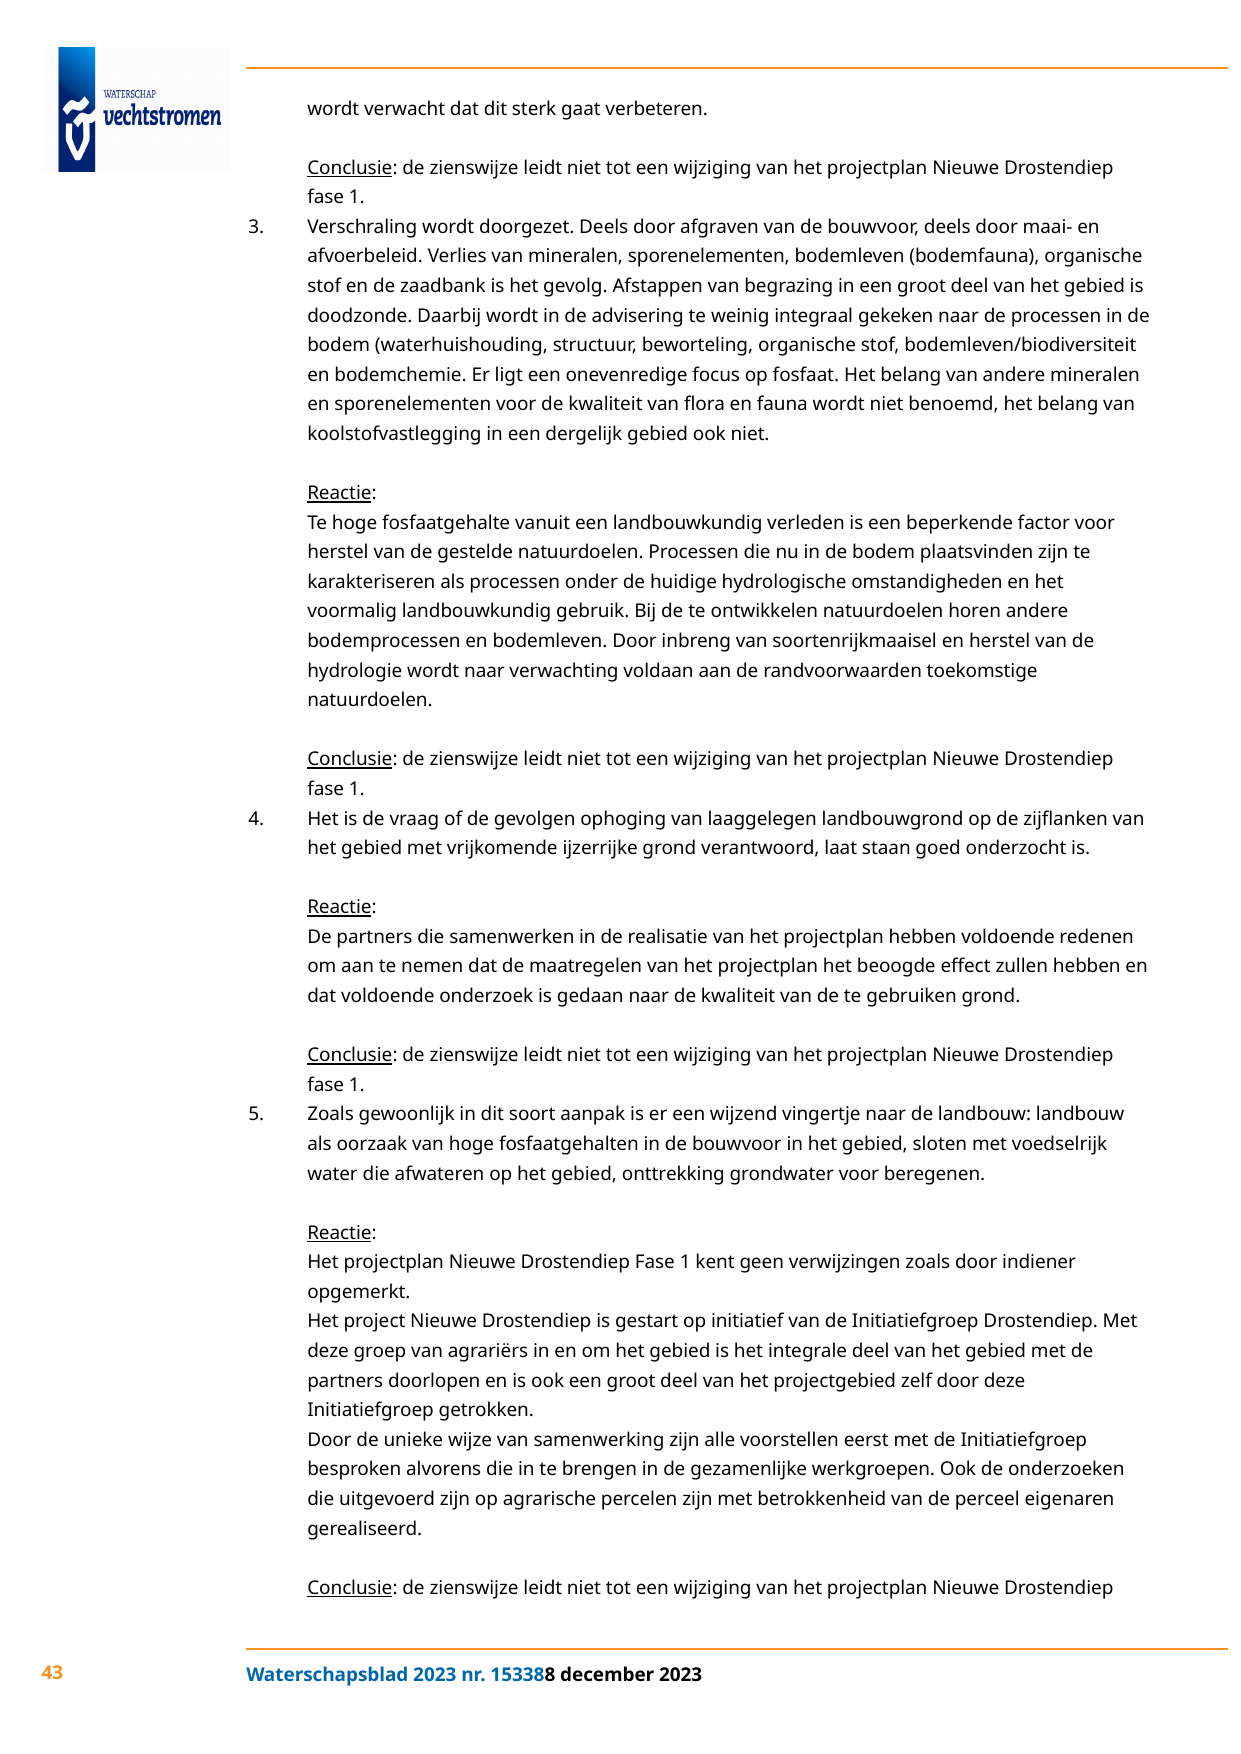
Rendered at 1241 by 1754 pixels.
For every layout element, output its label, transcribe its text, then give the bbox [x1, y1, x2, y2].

list Het project Nieuwe Drostendiep is gestart op initiatief van de Initiatiefgroep Drostendiep. Met deze groep van agrariërs in en om het gebied is het integrale deel van het gebied met de partners doorlopen en is ook een groot deel van het projectgebied zelf door deze Initiatiefgroep getrokken. [248, 1308, 1152, 1422]
list Reactie: [248, 1219, 1152, 1245]
list De partners die samenwerken in de realisatie van het projectplan hebben voldoende redenen om aan te nemen dat de maatregelen van het projectplan het beoogde effect zullen hebben en dat voldoende onderzoek is gedaan naar de kwaliteit van de te gebruiken grond. [248, 923, 1152, 1008]
list Conclusie: de zienswijze leidt niet tot een wijziging van het projectplan Nieuwe Drostendiep fase 1. [248, 1041, 1152, 1097]
list Conclusie: de zienswijze leidt niet tot een wijziging van het projectplan Nieuwe Drostendiep fase 1. [248, 746, 1152, 801]
list Conclusie: de zienswijze leidt niet tot een wijziging van het projectplan Nieuwe Drostendiep fase 1. [248, 154, 1152, 209]
list Zoals gewoonlijk in dit soort aanpak is er een wijzend vingertje naar de landbouw: landbouw als oorzaak van hoge fosfaatgehalten in de bouwvoor in het gebied, sloten met voedselrijk water die afwateren op het gebied, onttrekking grondwater voor beregenen. [248, 1101, 1152, 1186]
list Conclusie: de zienswijze leidt niet tot een wijziging van het projectplan Nieuwe Drostendiep [248, 1574, 1152, 1600]
list Het projectplan Nieuwe Drostendiep Fase 1 kent geen verwijzingen zoals door indiener opgemerkt. [248, 1248, 1152, 1304]
list Te hoge fosfaatgehalte vanuit een landbouwkundig verleden is een beperkende factor voor herstel van de gestelde natuurdoelen. Processen die nu in de bodem plaatsvinden zijn te karakteriseren als processen onder de huidige hydrologische omstandigheden en het voormalig landbouwkundig gebruik. Bij de te ontwikkelen natuurdoelen horen andere bodemprocessen en bodemleven. Door inbreng van soortenrijkmaaisel en herstel van de hydrologie wordt naar verwachting voldaan aan de randvoorwaarden toekomstige natuurdoelen. [248, 509, 1152, 712]
list wordt verwacht dat dit sterk gaat verbeteren. [248, 95, 1152, 121]
picture [41, 47, 231, 172]
list Door de unieke wijze van samenwerking zijn alle voorstellen eerst met de Initiatiefgroep besproken alvorens die in te brengen in de gezamenlijke werkgroepen. Ook de onderzoeken die uitgevoerd zijn op agrarische percelen zijn met betrokkenheid van de perceel eigenaren gerealiseerd. [248, 1426, 1152, 1541]
list Reactie: [248, 893, 1152, 919]
list Reactie: [248, 479, 1152, 505]
list Het is de vraag of de gevolgen ophoging van laaggelegen landbouwgrond op de zijflanken van het gebied met vrijkomende ijzerrijke grond verantwoord, laat staan goed onderzocht is. [248, 805, 1152, 860]
list Verschraling wordt doorgezet. Deels door afgraven van de bouwvoor, deels door maai- en afvoerbeleid. Verlies van mineralen, sporenelementen, bodemleven (bodemfauna), organische stof en de zaadbank is het gevolg. Afstappen van begrazing in een groot deel van het gebied is doodzonde. Daarbij wordt in de advisering te weinig integraal gekeken naar de processen in de bodem (waterhuishouding, structuur, beworteling, organische stof, bodemleven/biodiversiteit en bodemchemie. Er ligt een onevenredige focus op fosfaat. Het belang van andere mineralen en sporenelementen voor de kwaliteit van flora en fauna wordt niet benoemd, het belang van koolstofvastlegging in een dergelijk gebied ook niet. [248, 213, 1152, 446]
